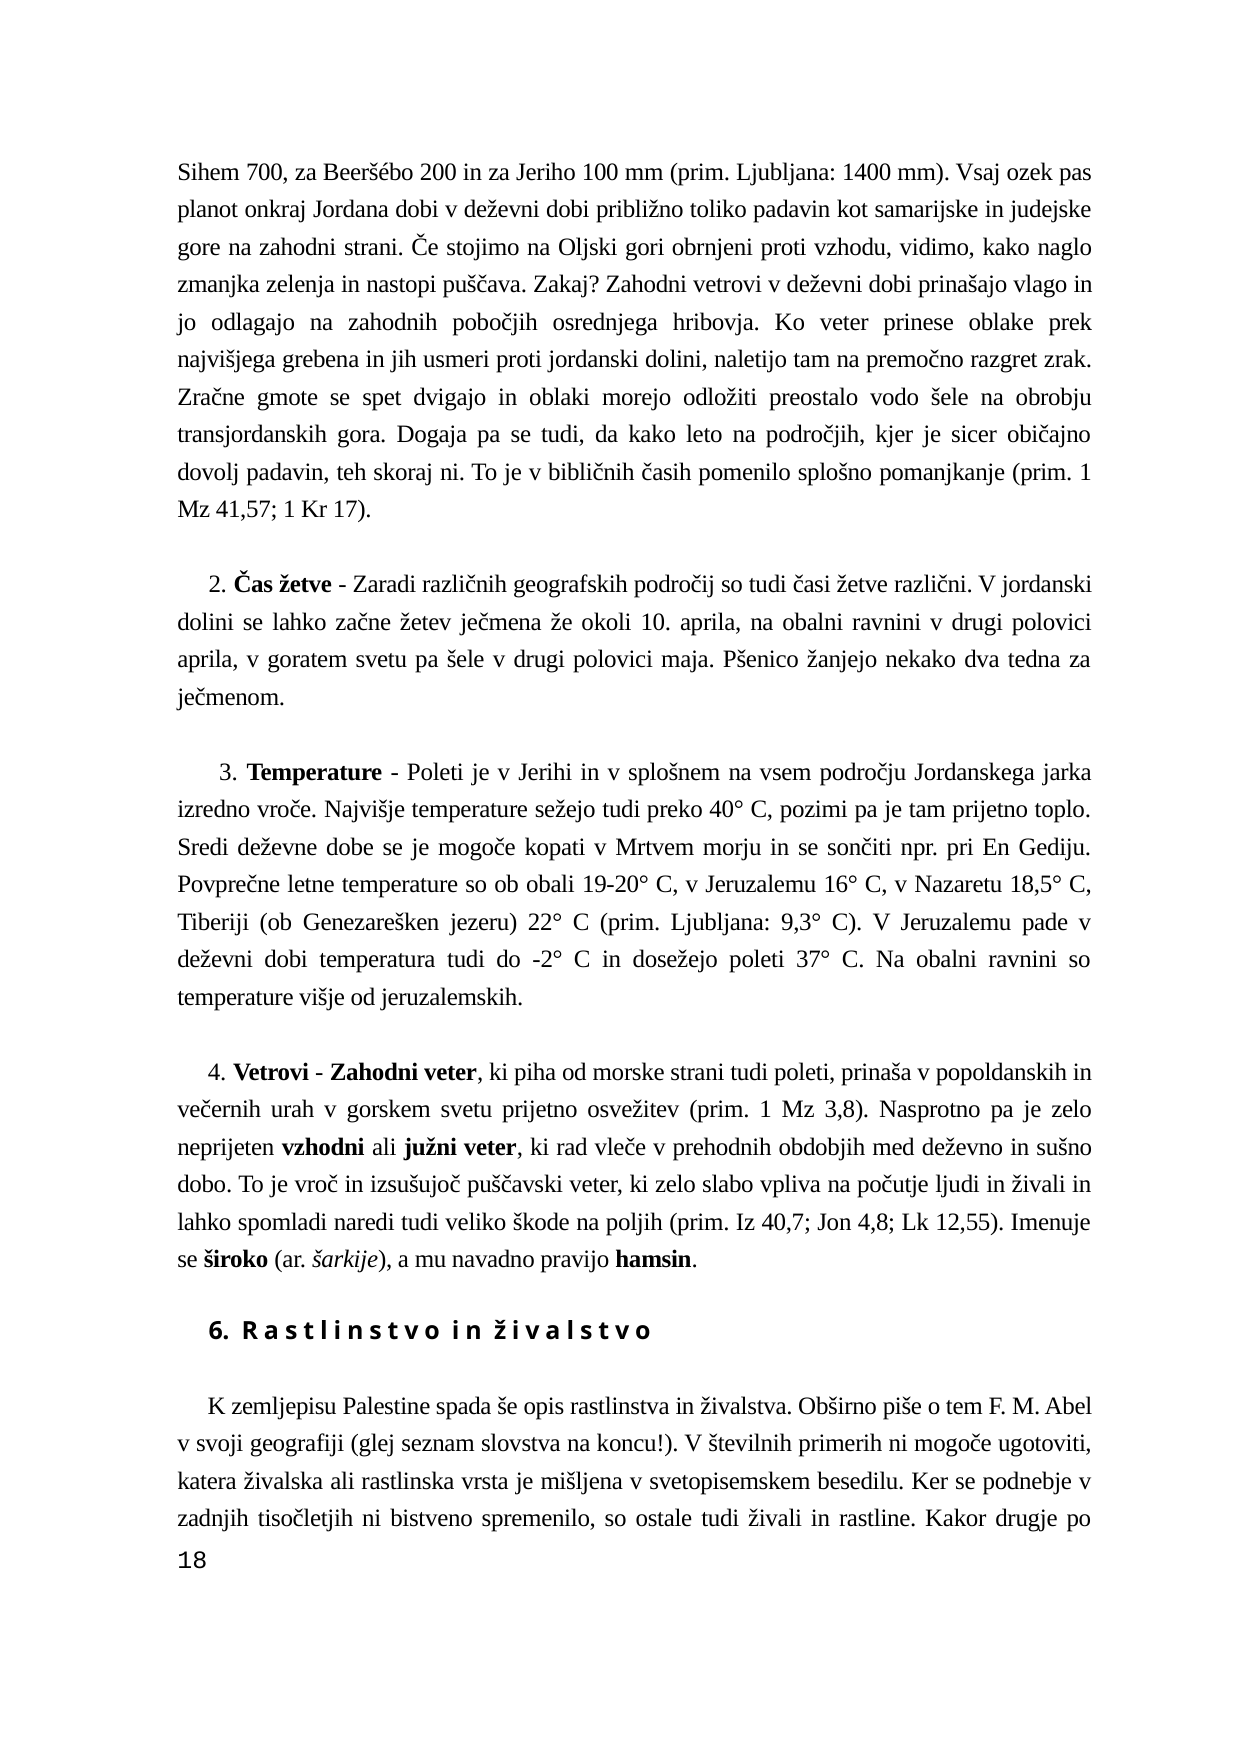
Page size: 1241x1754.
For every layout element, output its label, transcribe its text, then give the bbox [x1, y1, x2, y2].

text Sihem 700, za Beeršébo 200 in za Jeriho 100 mm (prim. Ljubljana: 1400 mm). Vsaj ozek pas planot onkraj Jordana dobi v deževni dobi približno toliko padavin kot samarijske in judejske gore na zahodni strani. Če stojimo na Oljski gori obrnjeni proti vzhodu, vidimo, kako naglo zmanjka zelenja in nastopi puščava. Zakaj? Zahodni vetrovi v deževni dobi prinašajo vlago in jo odlagajo na zahodnih pobočjih osrednjega hribovja. Ko veter prinese oblake prek najvišjega grebena in jih usmeri proti jordanski dolini, naletijo tam na premočno razgret zrak. Zračne gmote se spet dvigajo in oblaki morejo odložiti preostalo vodo šele na obrobju transjordanskih gora. Dogaja pa se tudi, da kako leto na področjih, kjer je sicer običajno dovolj padavin, teh skoraj ni. To je v bibličnih časih pomenilo splošno pomanjkanje (prim. 1 Mz 41,57; 1 Kr 17). [177, 150, 1093, 525]
text 2. Čas žetve - Zaradi različnih geografskih področij so tudi časi žetve različni. V jordanski dolini se lahko začne žetev ječmena že okoli 10. aprila, na obalni ravnini v drugi polovici aprila, v goratem svetu pa šele v drugi polovici maja. Pšenico žanjejo nekako dva tedna za ječmenom. [177, 562, 1093, 712]
subtitle 6. R a s t l i n s t v o i n ž i v a l s t v o [177, 1312, 1093, 1347]
text 4. Vetrovi - Zahodni veter, ki piha od morske strani tudi poleti, prinaša v popoldanskih in večernih urah v gorskem svetu prijetno osvežitev (prim. 1 Mz 3,8). Nasprotno pa je zelo neprijeten vzhodni ali južni veter, ki rad vleče v prehodnih obdobjih med deževno in sušno dobo. To je vroč in izsušujoč puščavski veter, ki zelo slabo vpliva na počutje ljudi in živali in lahko spomladi naredi tudi veliko škode na poljih (prim. Iz 40,7; Jon 4,8; Lk 12,55). Imenuje se široko (ar. šarkije), a mu navadno pravijo hamsin. [177, 1050, 1093, 1275]
text K zemljepisu Palestine spada še opis rastlinstva in živalstva. Obširno piše o tem F. M. Abel v svoji geografiji (glej seznam slovstva na koncu!). V številnih primerih ni mogoče ugotoviti, katera živalska ali rastlinska vrsta je mišljena v svetopisemskem besedilu. Ker se podnebje v zadnjih tisočletjih ni bistveno spremenilo, so ostale tudi živali in rastline. Kakor drugje po [177, 1384, 1093, 1534]
text 3. Temperature - Poleti je v Jerihi in v splošnem na vsem področju Jordanskega jarka izredno vroče. Najvišje temperature sežejo tudi preko 40° C, pozimi pa je tam prijetno toplo. Sredi deževne dobe se je mogoče kopati v Mrtvem morju in se sončiti npr. pri En Gediju. Povprečne letne temperature so ob obali 19-20° C, v Jeruzalemu 16° C, v Nazaretu 18,5° C, Tiberiji (ob Genezarešken jezeru) 22° C (prim. Ljubljana: 9,3° C). V Jeruzalemu pade v deževni dobi temperatura tudi do -2° C in dosežejo poleti 37° C. Na obalni ravnini so temperature višje od jeruzalemskih. [177, 750, 1093, 1012]
